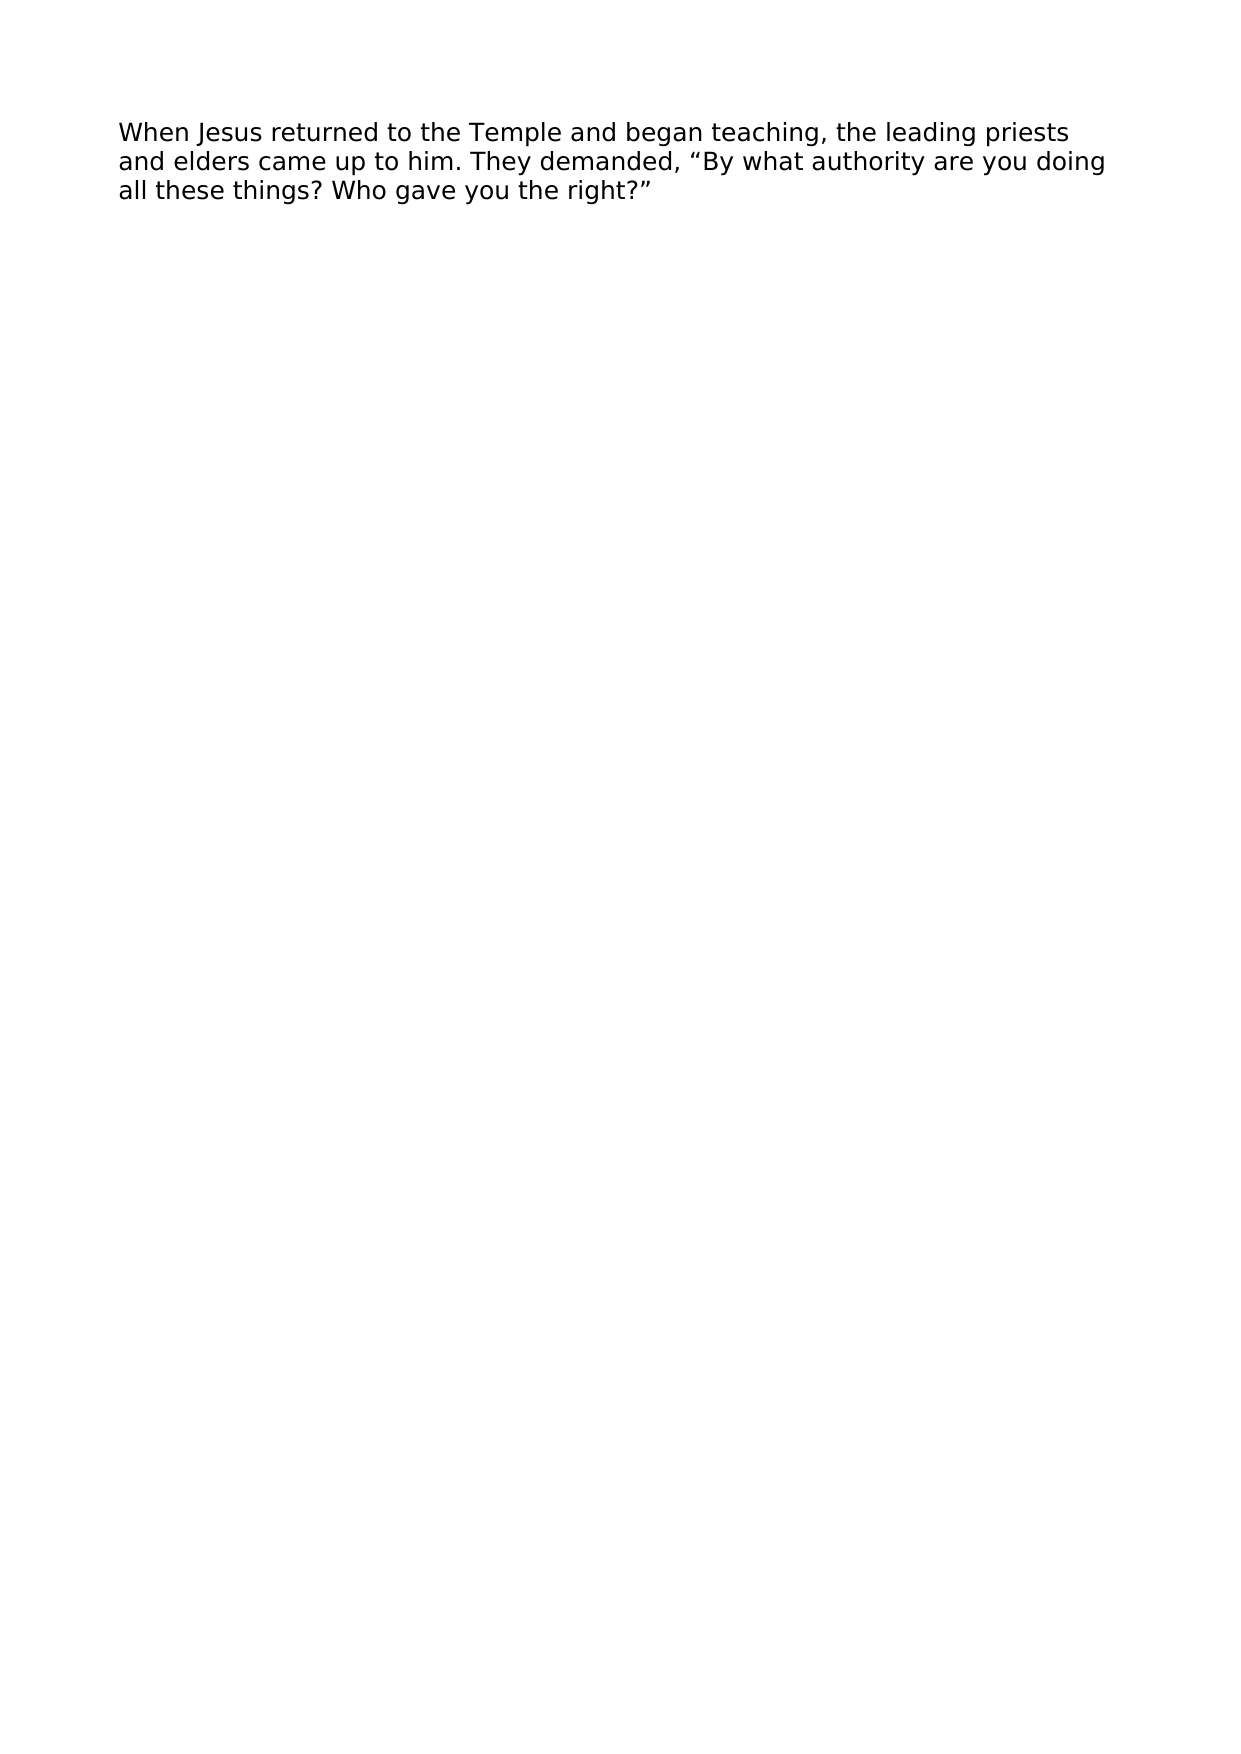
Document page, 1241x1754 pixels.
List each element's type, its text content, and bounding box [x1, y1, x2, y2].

text When Jesus returned to the Temple and began teaching, the leading priests and elders came up to him. They demanded, “By what authority are you doing all these things? Who gave you the right?” [118, 118, 1122, 206]
